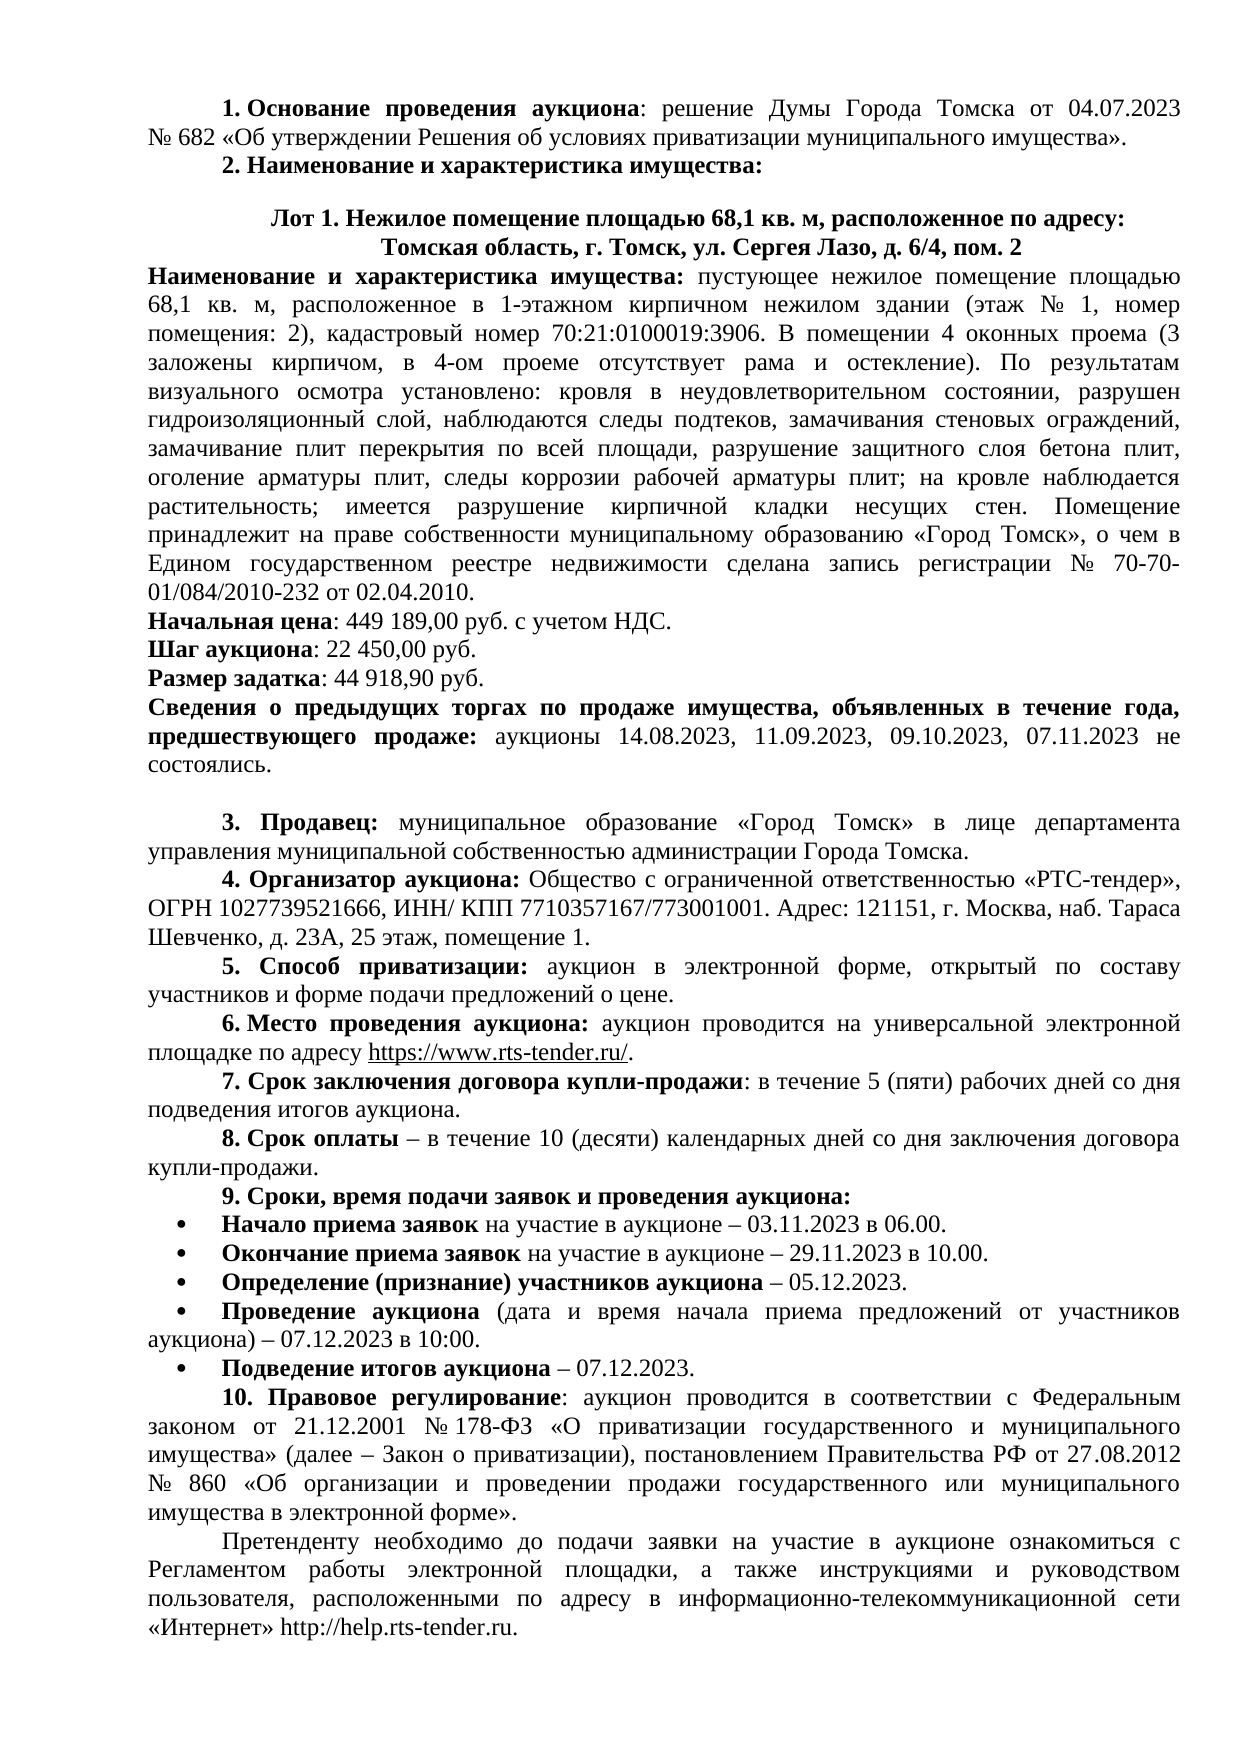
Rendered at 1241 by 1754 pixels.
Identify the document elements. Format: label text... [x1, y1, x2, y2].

text Наименование и характеристика имущества: пустующее нежилое помещение площадью 68,1 кв. м, расположенное в 1-этажном кирпичном нежилом здании (этаж № 1, номер помещения: 2), кадастровый номер 70:21:0100019:3906. В помещении 4 оконных проема (3 заложены кирпичом, в 4-ом проеме отсутствует рама и остекление). По результатам визуального осмотра установлено: кровля в неудовлетворительном состоянии, разрушен гидроизоляционный слой, наблюдаются следы подтеков, замачивания стеновых ограждений, замачивание плит перекрытия по всей площади, разрушение защитного слоя бетона плит, оголение арматуры плит, следы коррозии рабочей арматуры плит; на кровле наблюдается растительность; имеется разрушение кирпичной кладки несущих стен. Помещение принадлежит на праве собственности муниципальному образованию «Город Томск», о чем в Едином государственном реестре недвижимости сделана запись регистрации № 70-70-01/084/2010-232 от 02.04.2010. [148, 261, 1181, 606]
text 5. Способ приватизации: аукцион в электронной форме, открытый по составу участников и форме подачи предложений о цене. [148, 951, 1181, 1008]
list Подведение итогов аукциона – 07.12.2023. [148, 1353, 1181, 1382]
text Лот 1. Нежилое помещение площадью 68,1 кв. м, расположенное по адресу: [148, 203, 1181, 232]
text Претенденту необходимо до подачи заявки на участие в аукционе ознакомиться с Регламентом работы электронной площадки, а также инструкциями и руководством пользователя, расположенными по адресу в информационно-телекоммуникационной сети «Интернет» http://help.rts-tender.ru. [148, 1526, 1181, 1641]
text 3. Продавец: муниципальное образование «Город Томск» в лице департамента управления муниципальной собственностью администрации Города Томска. [148, 807, 1181, 864]
text Сведения о предыдущих торгах по продаже имущества, объявленных в течение года, предшествующего продаже: аукционы 14.08.2023, 11.09.2023, 09.10.2023, 07.11.2023 не состоялись. [148, 692, 1181, 778]
text Шаг аукциона: 22 450,00 руб. [148, 634, 1181, 663]
text 10. Правовое регулирование: аукцион проводится в соответствии с Федеральным законом от 21.12.2001 № 178-ФЗ «О приватизации государственного и муниципального имущества» (далее – Закон о приватизации), постановлением Правительства РФ от 27.08.2012 № 860 «Об организации и проведении продажи государственного или муниципального имущества в электронной форме». [148, 1382, 1181, 1526]
text Начальная цена: 449 189,00 руб. с учетом НДС. [148, 606, 1181, 634]
text Томская область, г. Томск, ул. Сергея Лазо, д. 6/4, пом. 2 [148, 232, 1181, 261]
text 4. Организатор аукциона: Общество с ограниченной ответственностью «РТС-тендер», ОГРН 1027739521666, ИНН/ КПП 7710357167/773001001. Адрес: 121151, г. Москва, наб. Тараса Шевченко, д. 23А, 25 этаж, помещение 1. [148, 864, 1181, 951]
text Размер задатка: 44 918,90 руб. [148, 663, 1181, 692]
list Окончание приема заявок на участие в аукционе – 29.11.2023 в 10.00. [148, 1238, 1181, 1267]
list Начало приема заявок на участие в аукционе – 03.11.2023 в 06.00. [148, 1209, 1181, 1238]
text 2. Наименование и характеристика имущества: [148, 151, 1181, 179]
text 1. Основание проведения аукциона: решение Думы Города Томска от 04.07.2023 № 682 «Об утверждении Решения об условиях приватизации муниципального имущества». [148, 93, 1181, 151]
text 9. Сроки, время подачи заявок и проведения аукциона: [148, 1181, 1181, 1209]
text 6. Место проведения аукциона: аукцион проводится на универсальной электронной площадке по адресу https://www.rts-tender.ru/. [148, 1008, 1181, 1066]
list Определение (признание) участников аукциона – 05.12.2023. [148, 1267, 1181, 1296]
text 8. Срок оплаты – в течение 10 (десяти) календарных дней со дня заключения договора купли-продажи. [148, 1123, 1181, 1181]
list Проведение аукциона (дата и время начала приема предложений от участников аукциона) – 07.12.2023 в 10:00. [148, 1296, 1181, 1353]
text 7. Срок заключения договора купли-продажи: в течение 5 (пяти) рабочих дней со дня подведения итогов аукциона. [148, 1066, 1181, 1123]
